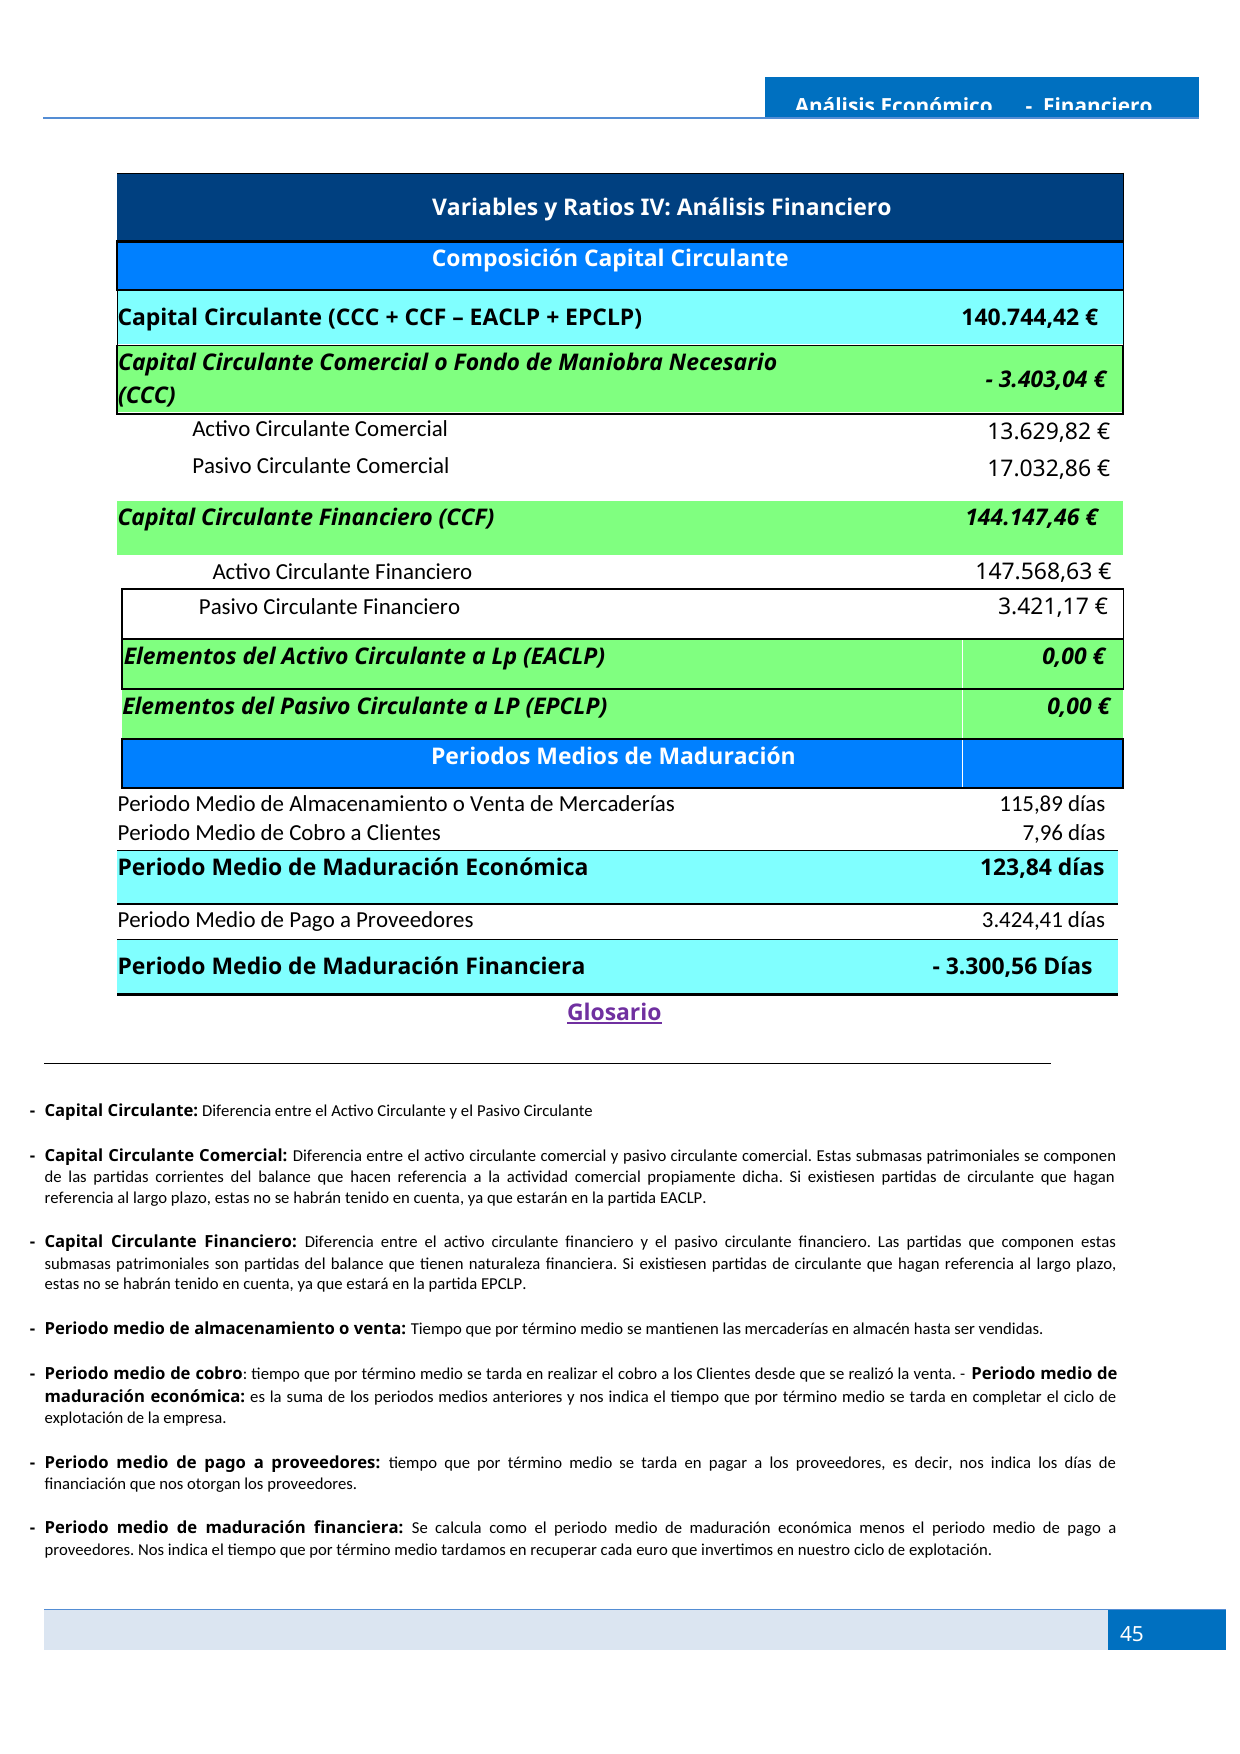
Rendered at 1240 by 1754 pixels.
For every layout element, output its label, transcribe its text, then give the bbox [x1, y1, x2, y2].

table_cell 3.424,41 días [932, 905, 1118, 938]
table_cell [1118, 850, 1123, 903]
table_cell [886, 690, 937, 738]
table_cell 13.629,82 € [965, 415, 1123, 452]
table_cell Capital Circulante Financiero (CCF) [117, 501, 965, 555]
table_cell 0,00 € [963, 640, 1123, 688]
table_header [117, 588, 121, 638]
text Activo Circulante Financiero 147.568,63 € [44, 555, 1181, 586]
table_cell Capital Circulante (CCC + CCF – EACLP + EPCLP) [118, 291, 941, 344]
table_cell Periodos Medios de Maduración [123, 740, 886, 787]
list Periodo medio de almacenamiento o venta: Tiempo que por término medio se mantienen las mercaderías en almacén hasta ser vendidas. [29, 1316, 1118, 1339]
table_cell 123,84 días [932, 851, 1118, 903]
table_cell [886, 740, 937, 787]
table_cell [937, 690, 962, 738]
list Capital Circulante: Diferencia entre el Activo Circulante y el Pasivo Circulante [29, 1098, 1118, 1121]
table_cell [117, 638, 121, 688]
table_cell [117, 738, 121, 787]
table_cell 115,89 días [932, 789, 1118, 818]
table_cell - 3.300,56 Días [932, 940, 1118, 993]
table_cell [937, 740, 962, 787]
table_cell 7,96 días [932, 819, 1118, 850]
table_cell Capital Circulante Comercial o Fondo de Maniobra Necesario (CCC) [118, 346, 941, 412]
table_cell Elementos del Activo Circulante a Lp (EACLP) [123, 640, 886, 688]
table_cell [1118, 789, 1123, 818]
table_cell Composición Capital Circulante [118, 243, 941, 289]
table_cell [886, 640, 937, 688]
list Capital Circulante Comercial: Diferencia entre el activo circulante comercial y pasivo circulante comercial. Estas submasas patrimoniales se componen de las partidas corrientes del balance que hacen referencia a la actividad comercial propiamente dicha. Si existiesen partidas de circulante que hagan referencia al largo plazo, estas no se habrán tenido en cuenta, ya que estarán en la partida EACLP. [29, 1143, 1118, 1207]
table_header 3.421,17 € [963, 590, 1123, 638]
table_cell [937, 640, 962, 688]
table_cell [963, 740, 1122, 787]
list Periodo medio de cobro: tiempo que por término medio se tarda en realizar el cobro a los Clientes desde que se realizó la venta. - Periodo medio de maduración económica: es la suma de los periodos medios anteriores y nos indica el tiempo que por término medio se tarda en completar el ciclo de explotación de la empresa. [29, 1361, 1118, 1428]
table_cell 17.032,86 € [965, 452, 1123, 501]
table_cell [117, 688, 122, 738]
table_cell 144.147,46 € [965, 501, 1123, 555]
table_header [937, 590, 962, 638]
table_cell [1118, 939, 1123, 993]
table_cell Periodo Medio de Maduración Económica [117, 851, 932, 903]
table_cell - 3.403,04 € [941, 346, 1122, 412]
table_cell Periodo Medio de Maduración Financiera [117, 940, 932, 993]
table_header [886, 590, 937, 638]
table_cell Periodo Medio de Cobro a Clientes [117, 819, 932, 850]
table_cell [1118, 819, 1123, 850]
table_header Pasivo Circulante Financiero [123, 590, 886, 638]
table_cell Periodo Medio de Almacenamiento o Venta de Mercaderías [117, 787, 932, 818]
table_cell Elementos del Pasivo Circulante a LP (EPCLP) [122, 690, 886, 738]
table_cell 0,00 € [963, 690, 1123, 738]
table_cell Pasivo Circulante Comercial [117, 452, 965, 501]
table_cell [1118, 903, 1123, 938]
table_header Variables y Ratios IV: Análisis Financiero [117, 174, 941, 240]
text Glosario [53, 996, 1181, 1027]
table_cell 140.744,42 € [941, 291, 1123, 344]
list Periodo medio de pago a proveedores: tiempo que por término medio se tarda en pagar a los proveedores, es decir, nos indica los días de financiación que nos otorgan los proveedores. [29, 1450, 1118, 1494]
list Capital Circulante Financiero: Diferencia entre el activo circulante financiero y el pasivo circulante financiero. Las partidas que componen estas submasas patrimoniales son partidas del balance que tienen naturaleza financiera. Si existiesen partidas de circulante que hagan referencia al largo plazo, estas no se habrán tenido en cuenta, ya que estará en la partida EPCLP. [29, 1230, 1118, 1294]
list Periodo medio de maduración financiera: Se calcula como el periodo medio de maduración económica menos el periodo medio de pago a proveedores. Nos indica el tiempo que por término medio tardamos en recuperar cada euro que invertimos en nuestro ciclo de explotación. [29, 1516, 1118, 1559]
table_header [941, 174, 1123, 240]
table_cell [941, 243, 1123, 289]
table_cell Activo Circulante Comercial [117, 415, 965, 452]
table_cell Periodo Medio de Pago a Proveedores [117, 905, 932, 938]
